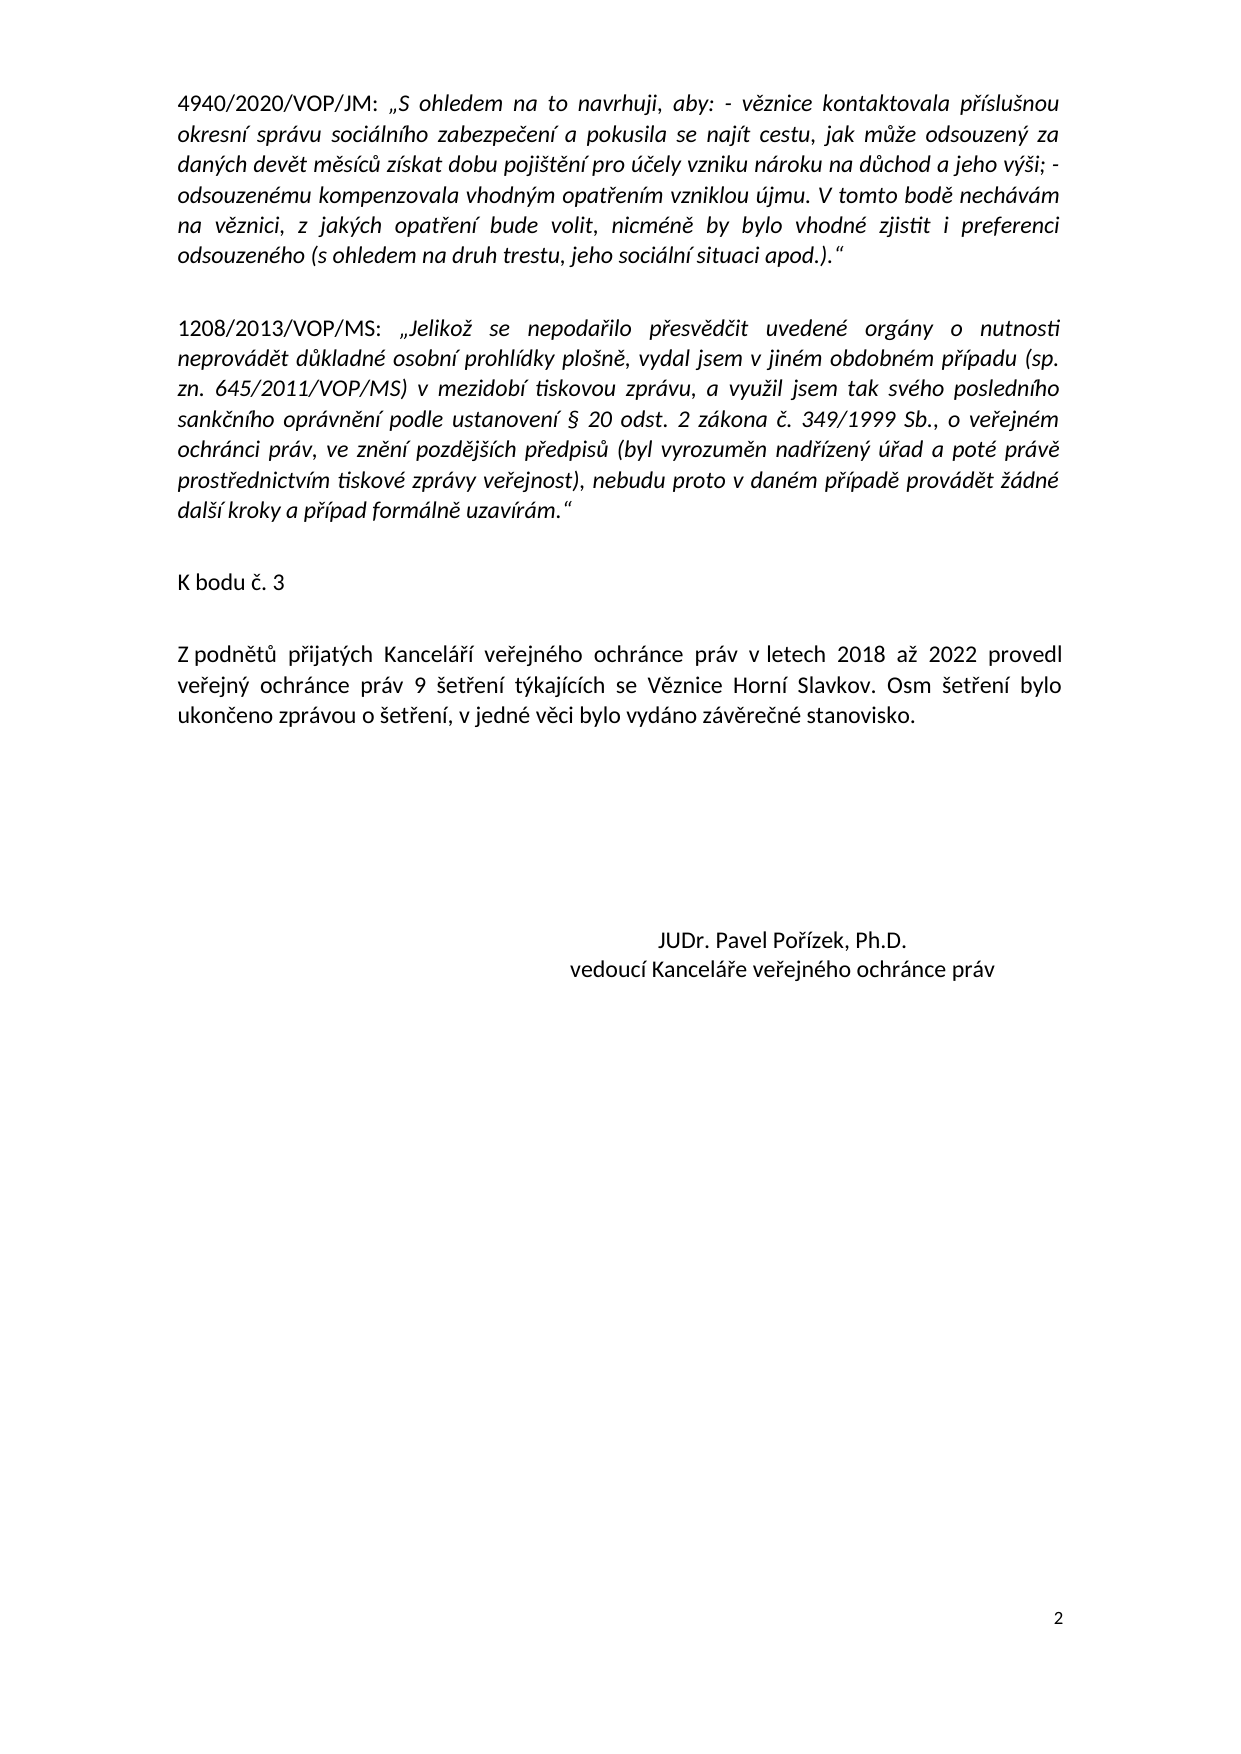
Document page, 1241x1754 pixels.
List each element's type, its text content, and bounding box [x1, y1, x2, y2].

text vedoucí Kanceláře veřejného ochránce práv [502, 954, 1063, 983]
text Z podnětů přijatých Kanceláří veřejného ochránce práv v letech 2018 až 2022 provedl veřejný ochránce práv 9 šetření týkajících se Věznice Horní Slavkov. Osm šetření bylo ukončeno zprávou o šetření, v jedné věci bylo vydáno závěrečné stanovisko. [177, 639, 1063, 729]
text K bodu č. 3 [177, 567, 1063, 597]
text 1208/2013/VOP/MS: „Jelikož se nepodařilo přesvědčit uvedené orgány o nutnosti neprovádět důkladné osobní prohlídky plošně, vydal jsem v jiném obdobném případu (sp. zn. 645/2011/VOP/MS) v mezidobí tiskovou zprávu, a využil jsem tak svého posledního sankčního oprávnění podle ustanovení § 20 odst. 2 zákona č. 349/1999 Sb., o veřejném ochránci práv, ve znění pozdějších předpisů (byl vyrozuměn nadřízený úřad a poté právě prostřednictvím tiskové zprávy veřejnost), nebudu proto v daném případě provádět žádné další kroky a případ formálně uzavírám.“ [177, 313, 1063, 524]
text JUDr. Pavel Pořízek, Ph.D. [502, 925, 1063, 954]
text 4940/2020/VOP/JM: „S ohledem na to navrhuji, aby: - věznice kontaktovala příslušnou okresní správu sociálního zabezpečení a pokusila se najít cestu, jak může odsouzený za daných devět měsíců získat dobu pojištění pro účely vzniku nároku na důchod a jeho výši; - odsouzenému kompenzovala vhodným opatřením vzniklou újmu. V tomto bodě nechávám na věznici, z jakých opatření bude volit, nicméně by bylo vhodné zjistit i preferenci odsouzeného (s ohledem na druh trestu, jeho sociální situaci apod.).“ [177, 88, 1063, 270]
